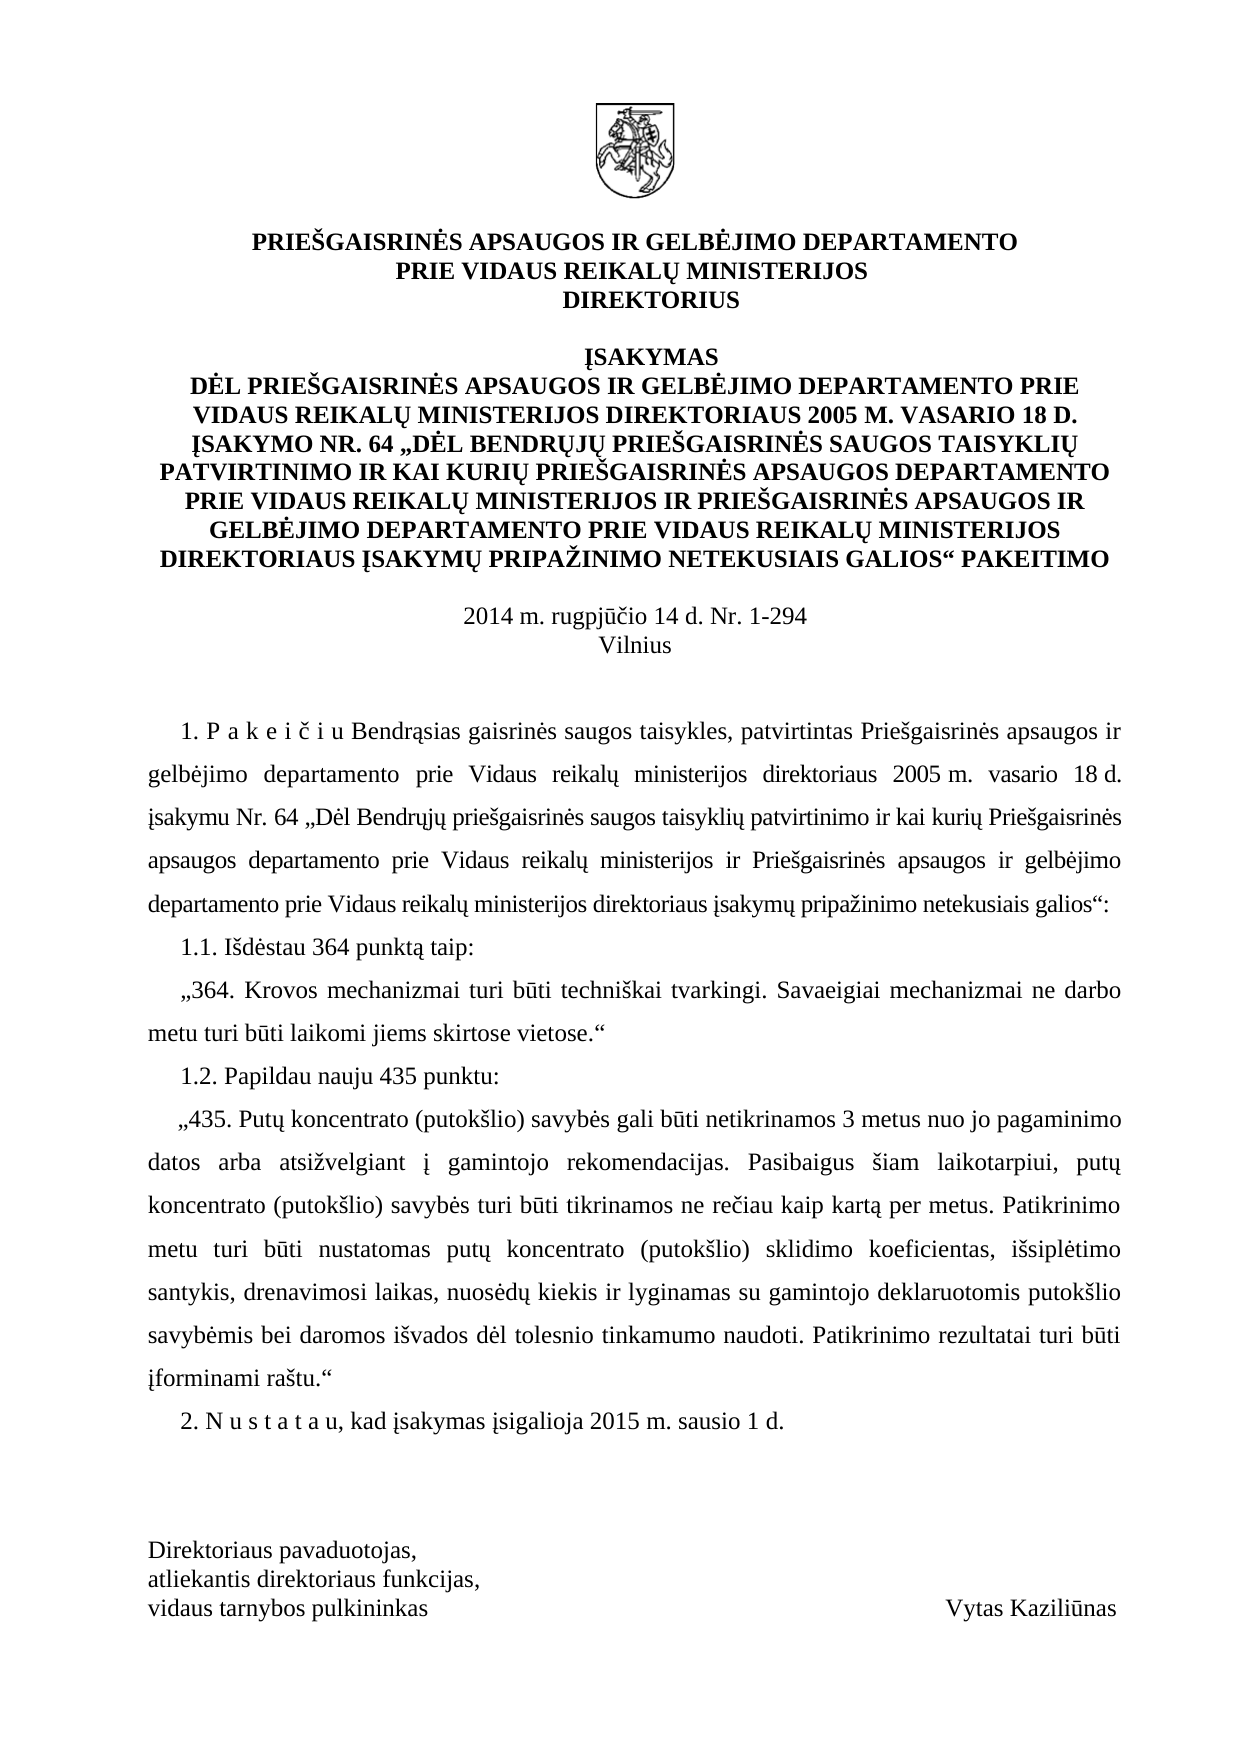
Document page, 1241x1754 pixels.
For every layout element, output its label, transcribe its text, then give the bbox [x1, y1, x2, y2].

text 1.2. Papildau nauju 435 punktu: [148, 1061, 1122, 1090]
text DIREKTORIUS [148, 285, 1122, 314]
text Vilnius [148, 630, 1122, 659]
text vidaus tarnybos pulkininkas Vytas Kaziliūnas [148, 1593, 1122, 1622]
text DĖL Priešgaisrinės apsaugos ir gelbėjimo departamento prie Vidaus reikalų ministerijos direktoriaus 2005 m. vasario 18 d. įsakymo Nr. 64 „Dėl bendrųjų priešgaisrinės saugos taisyklių patvirtinimo ir kai kurių Priešgaisrinės apsaugos departamento prie Vidaus reikalų ministerijos ir Priešgaisrinės apsaugos ir gelbėjimo departamento prie Vidaus reikalų ministerijos direktoriaus įsakymų pripažinimo netekusiais galios“ PAKEITIMO [148, 371, 1122, 572]
text atliekantis direktoriaus funkcijas, [148, 1564, 1122, 1593]
text 2. N u s t a t a u, kad įsakymas įsigalioja 2015 m. sausio 1 d. [148, 1406, 1122, 1435]
text 1.1. Išdėstau 364 punktą taip: [148, 932, 1122, 961]
text „435. Putų koncentrato (putokšlio) savybės gali būti netikrinamos 3 metus nuo jo pagaminimo datos arba atsižvelgiant į gamintojo rekomendacijas. Pasibaigus šiam laikotarpiui, putų koncentrato (putokšlio) savybės turi būti tikrinamos ne rečiau kaip kartą per metus. Patikrinimo metu turi būti nustatomas putų koncentrato (putokšlio) sklidimo koeficientas, išsiplėtimo santykis, drenavimosi laikas, nuosėdų kiekis ir lyginamas su gamintojo deklaruotomis putokšlio savybėmis bei daromos išvados dėl tolesnio tinkamumo naudoti. Patikrinimo rezultatai turi būti įforminami raštu.“ [148, 1104, 1122, 1392]
text ĮSAKYMAS [148, 342, 1122, 371]
text PRIEŠGAISRINĖS APSAUGOS IR GELBĖJIMO DEPARTAMENTO [148, 227, 1122, 256]
text „364. Krovos mechanizmai turi būti techniškai tvarkingi. Savaeigiai mechanizmai ne darbo metu turi būti laikomi jiems skirtose vietose.“ [148, 975, 1122, 1047]
text 2014 m. rugpjūčio 14 d. Nr. 1-294 [148, 601, 1122, 630]
text Direktoriaus pavaduotojas, [148, 1536, 1122, 1564]
text PRIE VIDAUS REIKALŲ MINISTERIJOS [148, 256, 1122, 285]
text 1. P a k e i č i u Bendrąsias gaisrinės saugos taisykles, patvirtintas Priešgaisrinės apsaugos ir gelbėjimo departamento prie Vidaus reikalų ministerijos direktoriaus 2005 m. vasario 18 d. įsakymu Nr. 64 „Dėl Bendrųjų priešgaisrinės saugos taisyklių patvirtinimo ir kai kurių Priešgaisrinės apsaugos departamento prie Vidaus reikalų ministerijos ir Priešgaisrinės apsaugos ir gelbėjimo departamento prie Vidaus reikalų ministerijos direktoriaus įsakymų pripažinimo netekusiais galios“: [148, 716, 1122, 917]
